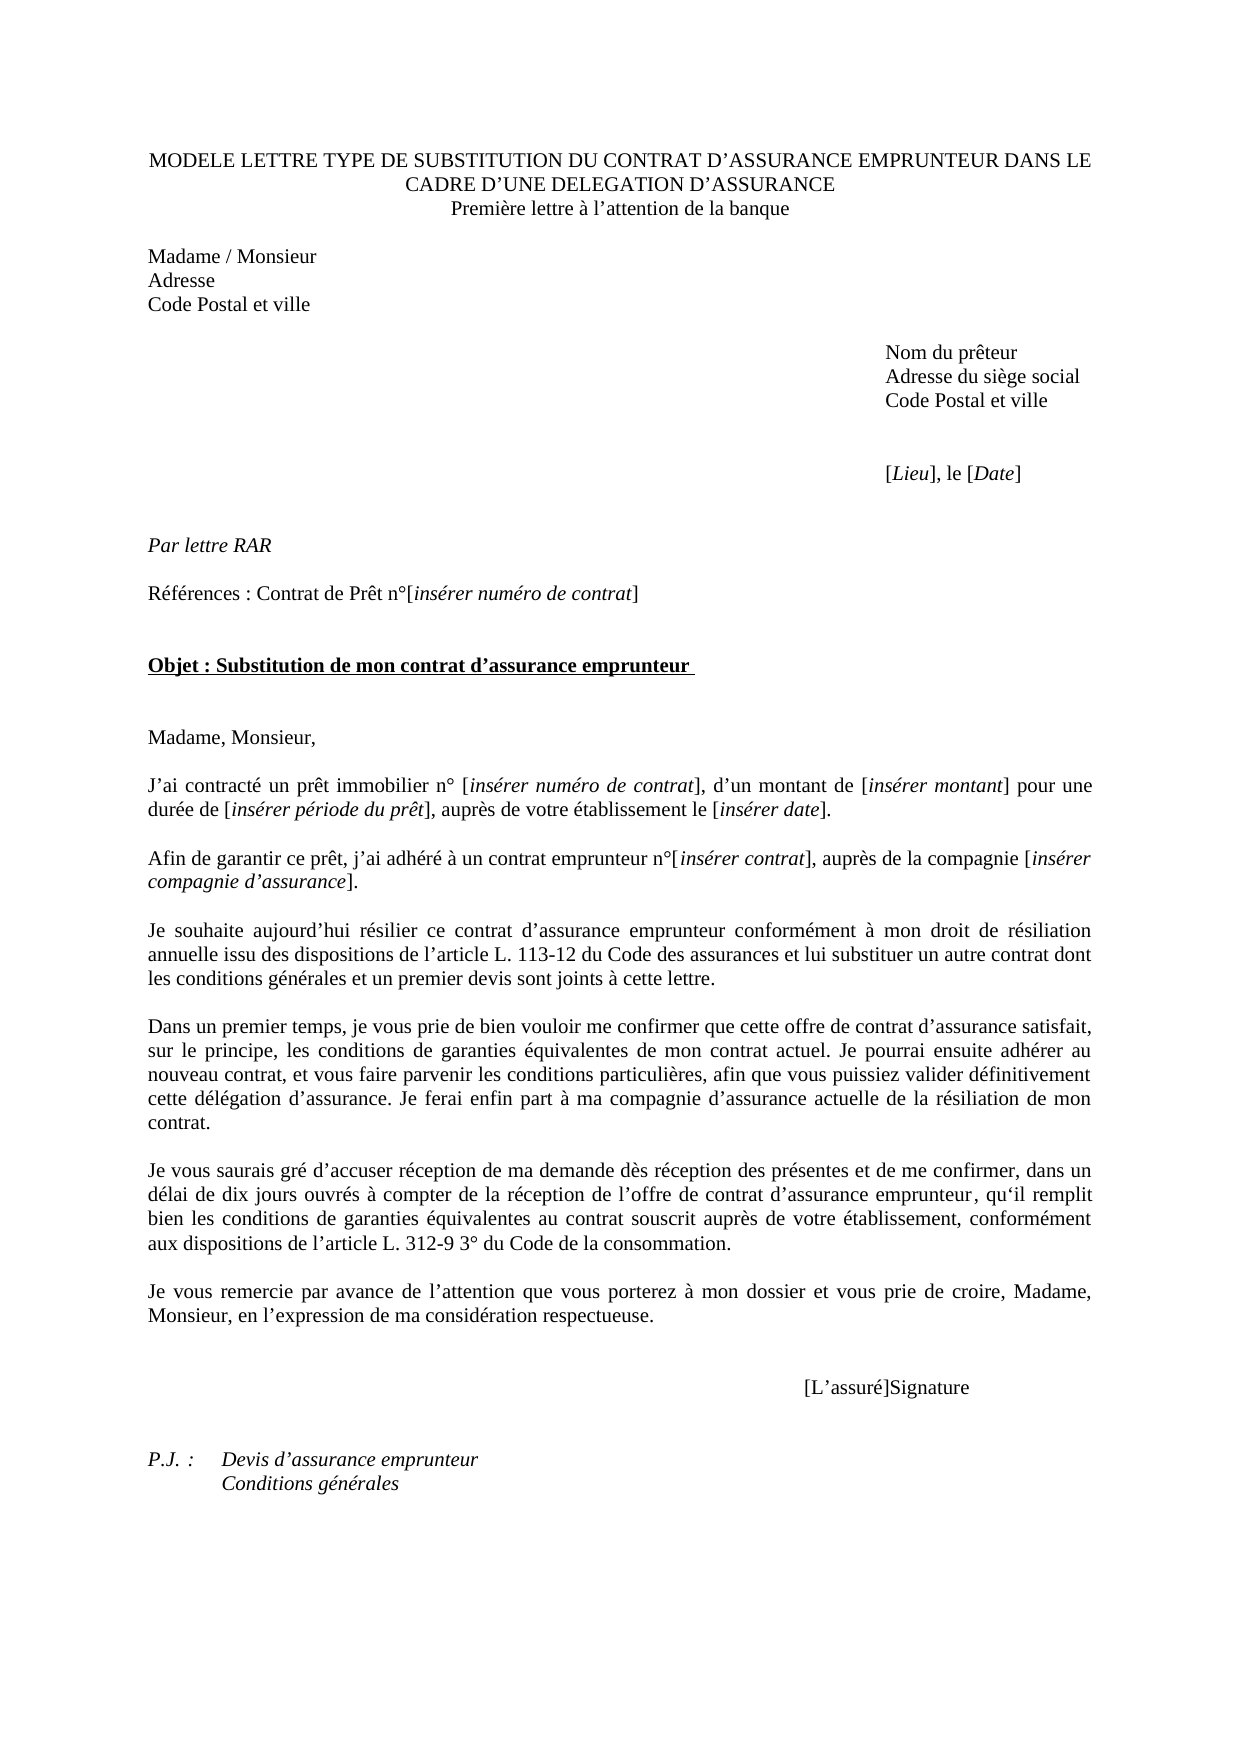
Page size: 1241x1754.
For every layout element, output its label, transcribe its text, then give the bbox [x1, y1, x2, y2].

text Objet : Substitution de mon contrat d’assurance emprunteur [148, 653, 1093, 677]
text Code Postal et ville [148, 292, 1093, 316]
text Madame, Monsieur, [148, 725, 1093, 749]
text Je vous saurais gré d’accuser réception de ma demande dès réception des présentes et de me confirmer, dans un délai de dix jours ouvrés à compter de la réception de l’offre de contrat d’assurance emprunteur, qu‘il remplit bien les conditions de garanties équivalentes au contrat souscrit auprès de votre établissement, conformément aux dispositions de l’article L. 312-9 3° du Code de la consommation. [148, 1158, 1093, 1254]
text MODELE LETTRE TYPE DE SUBSTITUTION DU CONTRAT D’ASSURANCE EMPRUNTEUR DANS LE CADRE D’UNE DELEGATION D’ASSURANCE [148, 148, 1093, 196]
text Je vous remercie par avance de l’attention que vous porterez à mon dossier et vous prie de croire, Madame, Monsieur, en l’expression de ma considération respectueuse. [148, 1278, 1093, 1327]
text Nom du prêteur [821, 340, 1093, 364]
text Je souhaite aujourd’hui résilier ce contrat d’assurance emprunteur conformément à mon droit de résiliation annuelle issu des dispositions de l’article L. 113-12 du Code des assurances et lui substituer un autre contrat dont les conditions générales et un premier devis sont joints à cette lettre. [148, 918, 1093, 990]
text Code Postal et ville [821, 388, 1093, 412]
text [Lieu], le [Date] [821, 460, 1093, 484]
text Conditions générales [148, 1471, 1093, 1495]
text [L’assuré]Signature [804, 1375, 1093, 1399]
text P.J. : Devis d’assurance emprunteur [148, 1447, 1093, 1471]
text Dans un premier temps, je vous prie de bien vouloir me confirmer que cette offre de contrat d’assurance satisfait, sur le principe, les conditions de garanties équivalentes de mon contrat actuel. Je pourrai ensuite adhérer au nouveau contrat, et vous faire parvenir les conditions particulières, afin que vous puissiez valider définitivement cette délégation d’assurance. Je ferai enfin part à ma compagnie d’assurance actuelle de la résiliation de mon contrat. [148, 1014, 1093, 1134]
text Afin de garantir ce prêt, j’ai adhéré à un contrat emprunteur n°[insérer contrat], auprès de la compagnie [insérer compagnie d’assurance]. [148, 845, 1093, 893]
text J’ai contracté un prêt immobilier n° [insérer numéro de contrat], d’un montant de [insérer montant] pour une durée de [insérer période du prêt], auprès de votre établissement le [insérer date]. [148, 773, 1093, 821]
text Références : Contrat de Prêt n°[insérer numéro de contrat] [148, 581, 1093, 605]
text Adresse [148, 268, 1093, 292]
text Par lettre RAR [148, 533, 1093, 557]
text Adresse du siège social [821, 364, 1093, 388]
text Première lettre à l’attention de la banque [148, 196, 1093, 220]
text Madame / Monsieur [148, 244, 1093, 268]
